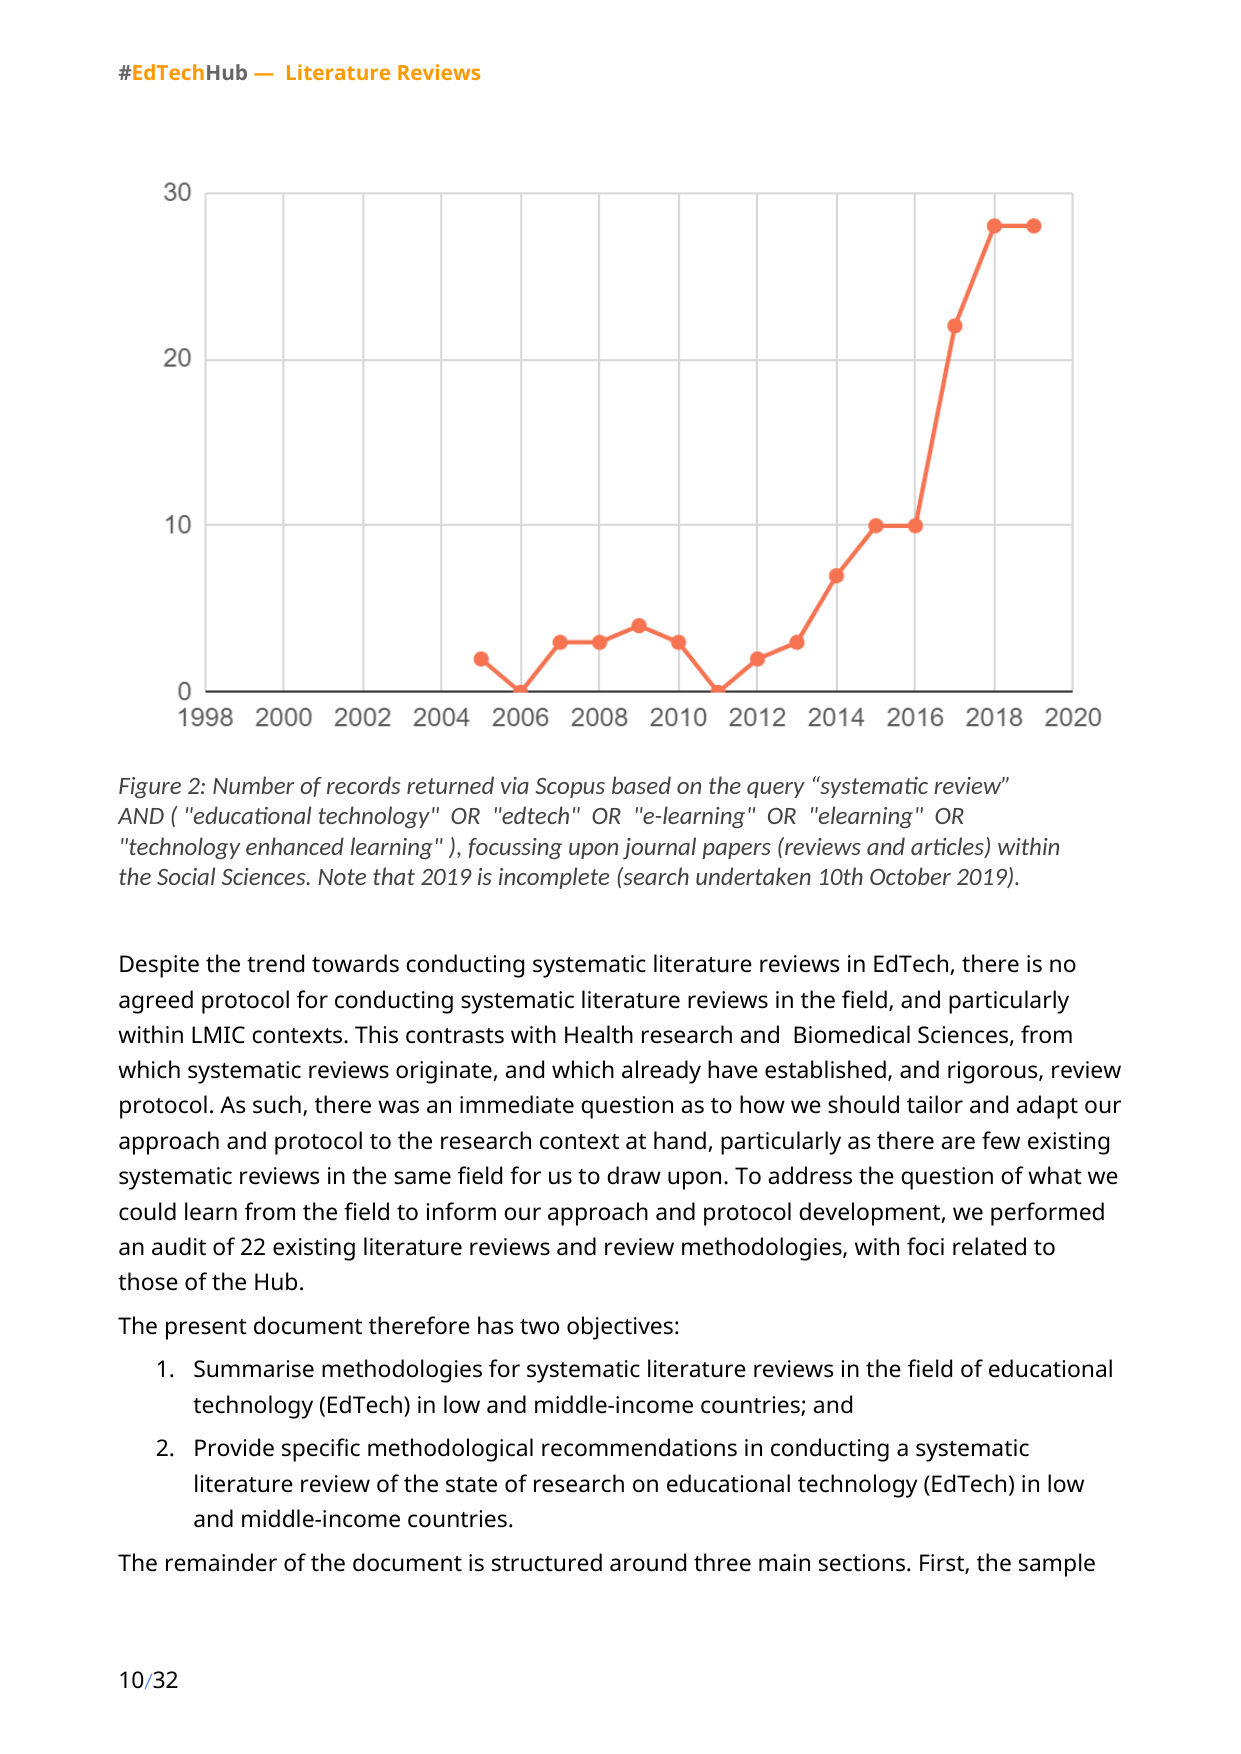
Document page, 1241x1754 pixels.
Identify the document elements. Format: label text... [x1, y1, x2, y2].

text Despite the trend towards conducting systematic literature reviews in EdTech, there is no agreed protocol for conducting systematic literature reviews in the field, and particularly within LMIC contexts. This contrasts with Health research and Biomedical Sciences, from which systematic reviews originate, and which already have established, and rigorous, review protocol. As such, there was an immediate question as to how we should tailor and adapt our approach and protocol to the research context at hand, particularly as there are few existing systematic reviews in the same field for us to draw upon. To address the question of what we could learn from the field to inform our approach and protocol development, we performed an audit of 22 existing literature reviews and review methodologies, with foci related to those of the Hub. [118, 948, 1122, 1297]
list Summarise methodologies for systematic literature reviews in the field of educational technology (EdTech) in low and middle-income countries; and [156, 1353, 1122, 1420]
subtitle Figure 2: Number of records returned via Scopus based on the query “systematic review” AND ( "educational technology" OR "edtech" OR "e-learning" OR "elearning" OR "technology enhanced learning" ), focussing upon journal papers (reviews and articles) within the Social Sciences. Note that 2019 is incomplete (search undertaken 10th October 2019). [118, 770, 1063, 892]
list Provide specific methodological recommendations in conducting a systematic literature review of the state of research on educational technology (EdTech) in low and middle-income countries. [156, 1432, 1122, 1534]
text The remainder of the document is structured around three main sections. First, the sample [118, 1547, 1122, 1578]
text The present document therefore has two objectives: [118, 1310, 1122, 1341]
picture [118, 150, 1104, 762]
